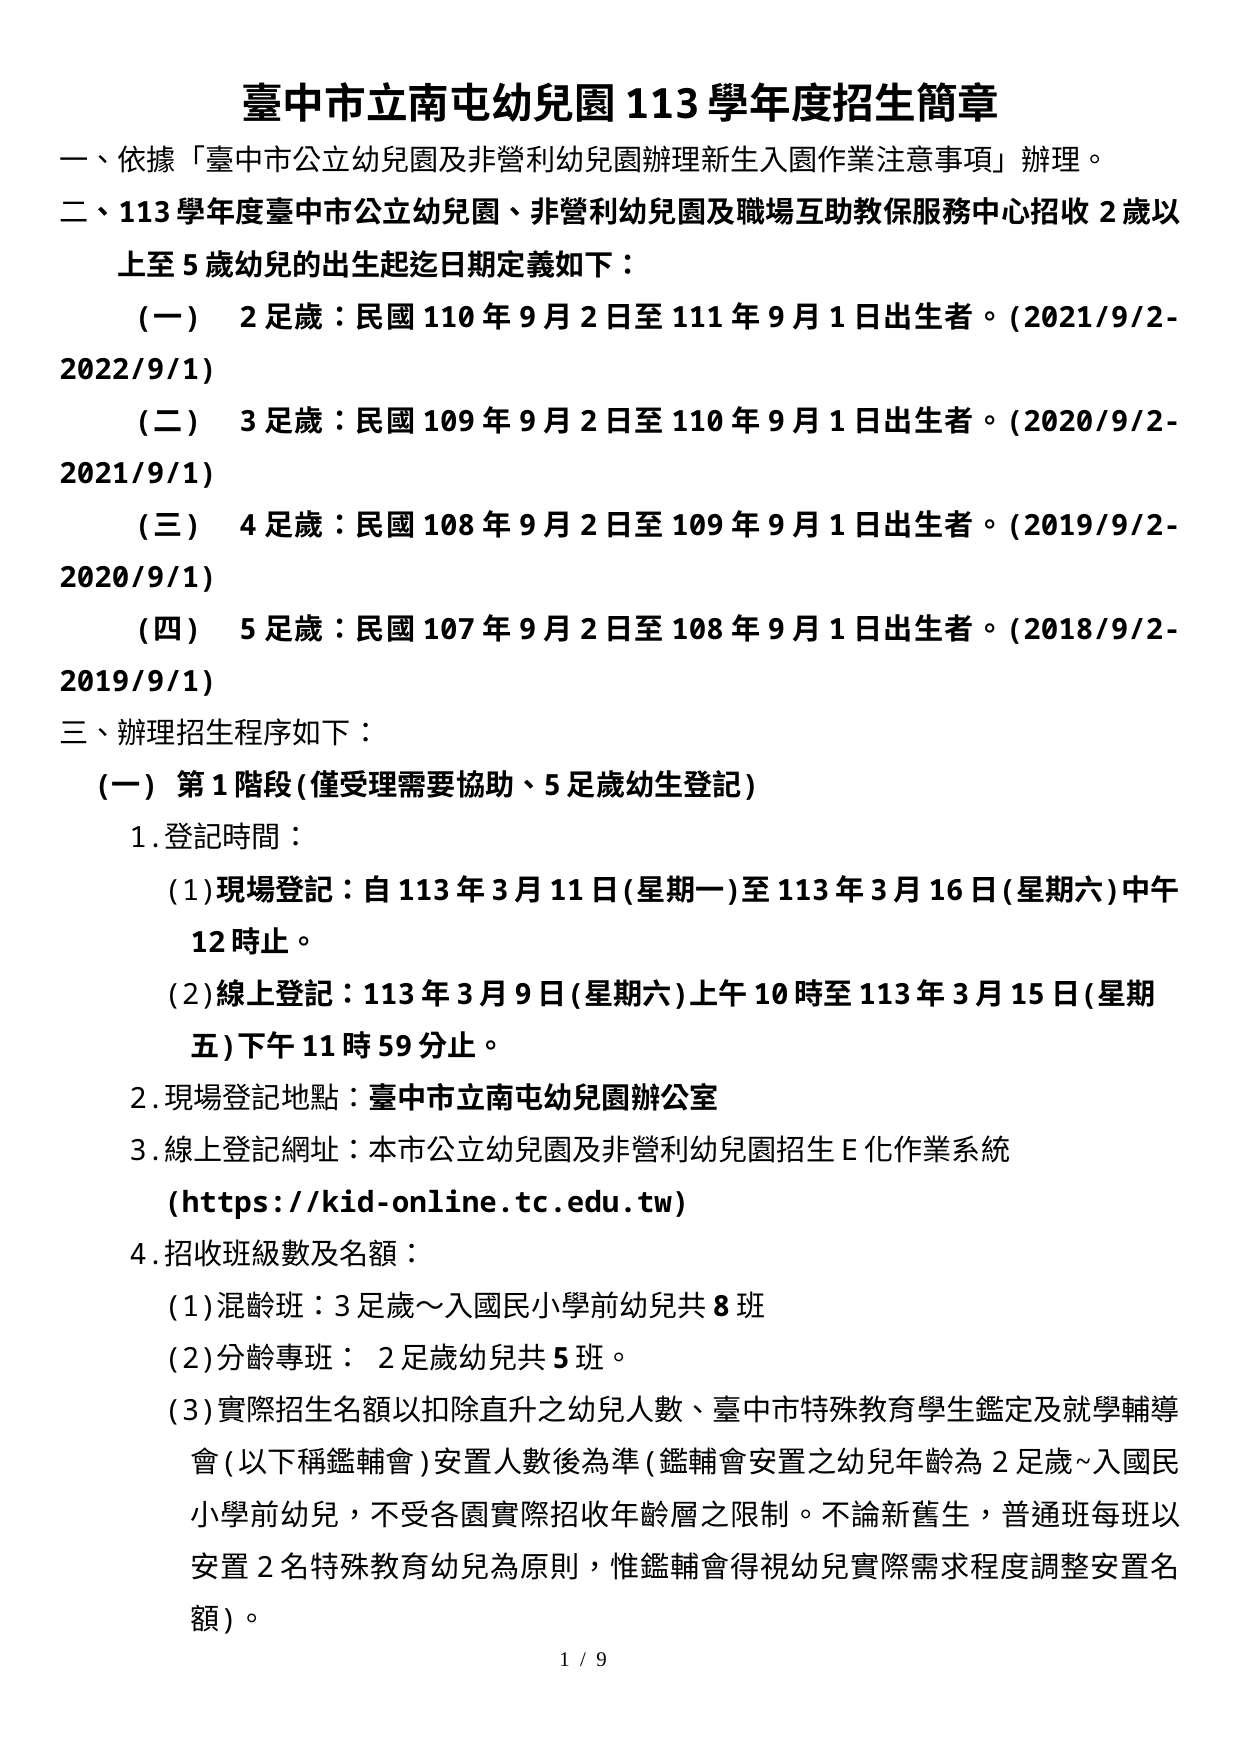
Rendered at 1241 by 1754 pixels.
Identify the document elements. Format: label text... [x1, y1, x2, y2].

text 二、113學年度臺中市公立幼兒園、非營利幼兒園及職場互助教保服務中心招收2歲以上至5歲幼兒的出生起迄日期定義如下： [59, 181, 1181, 285]
text 臺中市立南屯幼兒園113學年度招生簡章 [59, 75, 1181, 129]
text 4.招收班級數及名額： [59, 1223, 1181, 1275]
text (3)實際招生名額以扣除直升之幼兒人數、臺中市特殊教育學生鑑定及就學輔導會(以下稱鑑輔會)安置人數後為準(鑑輔會安置之幼兒年齡為2足歲~入國民小學前幼兒，不受各園實際招收年齡層之限制。不論新舊生，普通班每班以安置2名特殊教育幼兒為原則，惟鑑輔會得視幼兒實際需求程度調整安置名額)。 [59, 1379, 1181, 1639]
text (一) 2足歲：民國110年9月2日至111年9月1日出生者。(2021/9/2-2022/9/1) [59, 285, 1181, 389]
text 一、依據「臺中市公立幼兒園及非營利幼兒園辦理新生入園作業注意事項」辦理。 [59, 129, 1181, 181]
text 2.現場登記地點：臺中市立南屯幼兒園辦公室 [59, 1067, 1181, 1119]
text (四) 5足歲：民國107年9月2日至108年9月1日出生者。(2018/9/2-2019/9/1) [59, 598, 1181, 702]
text (https://kid-online.tc.edu.tw) [59, 1171, 1181, 1223]
text (二) 3足歲：民國109年9月2日至110年9月1日出生者。(2020/9/2-2021/9/1) [59, 389, 1181, 494]
text 1.登記時間： [59, 806, 1181, 858]
text (2)線上登記：113年3月9日(星期六)上午10時至113年3月15日(星期五)下午11時59分止。 [59, 962, 1181, 1067]
text (三) 4足歲：民國108年9月2日至109年9月1日出生者。(2019/9/2-2020/9/1) [59, 494, 1181, 598]
text (2)分齡專班： 2足歲幼兒共5班。 [59, 1327, 1181, 1379]
text (一) 第1階段(僅受理需要協助、5足歲幼生登記) [59, 754, 1181, 806]
text (1)現場登記：自113年3月11日(星期一)至113年3月16日(星期六)中午12時止。 [59, 858, 1181, 962]
text (1)混齡班：3足歲～入國民小學前幼兒共8班 [59, 1275, 1181, 1327]
text 三、辦理招生程序如下： [59, 702, 1181, 754]
text 3.線上登記網址：本市公立幼兒園及非營利幼兒園招生E化作業系統 [59, 1119, 1181, 1171]
